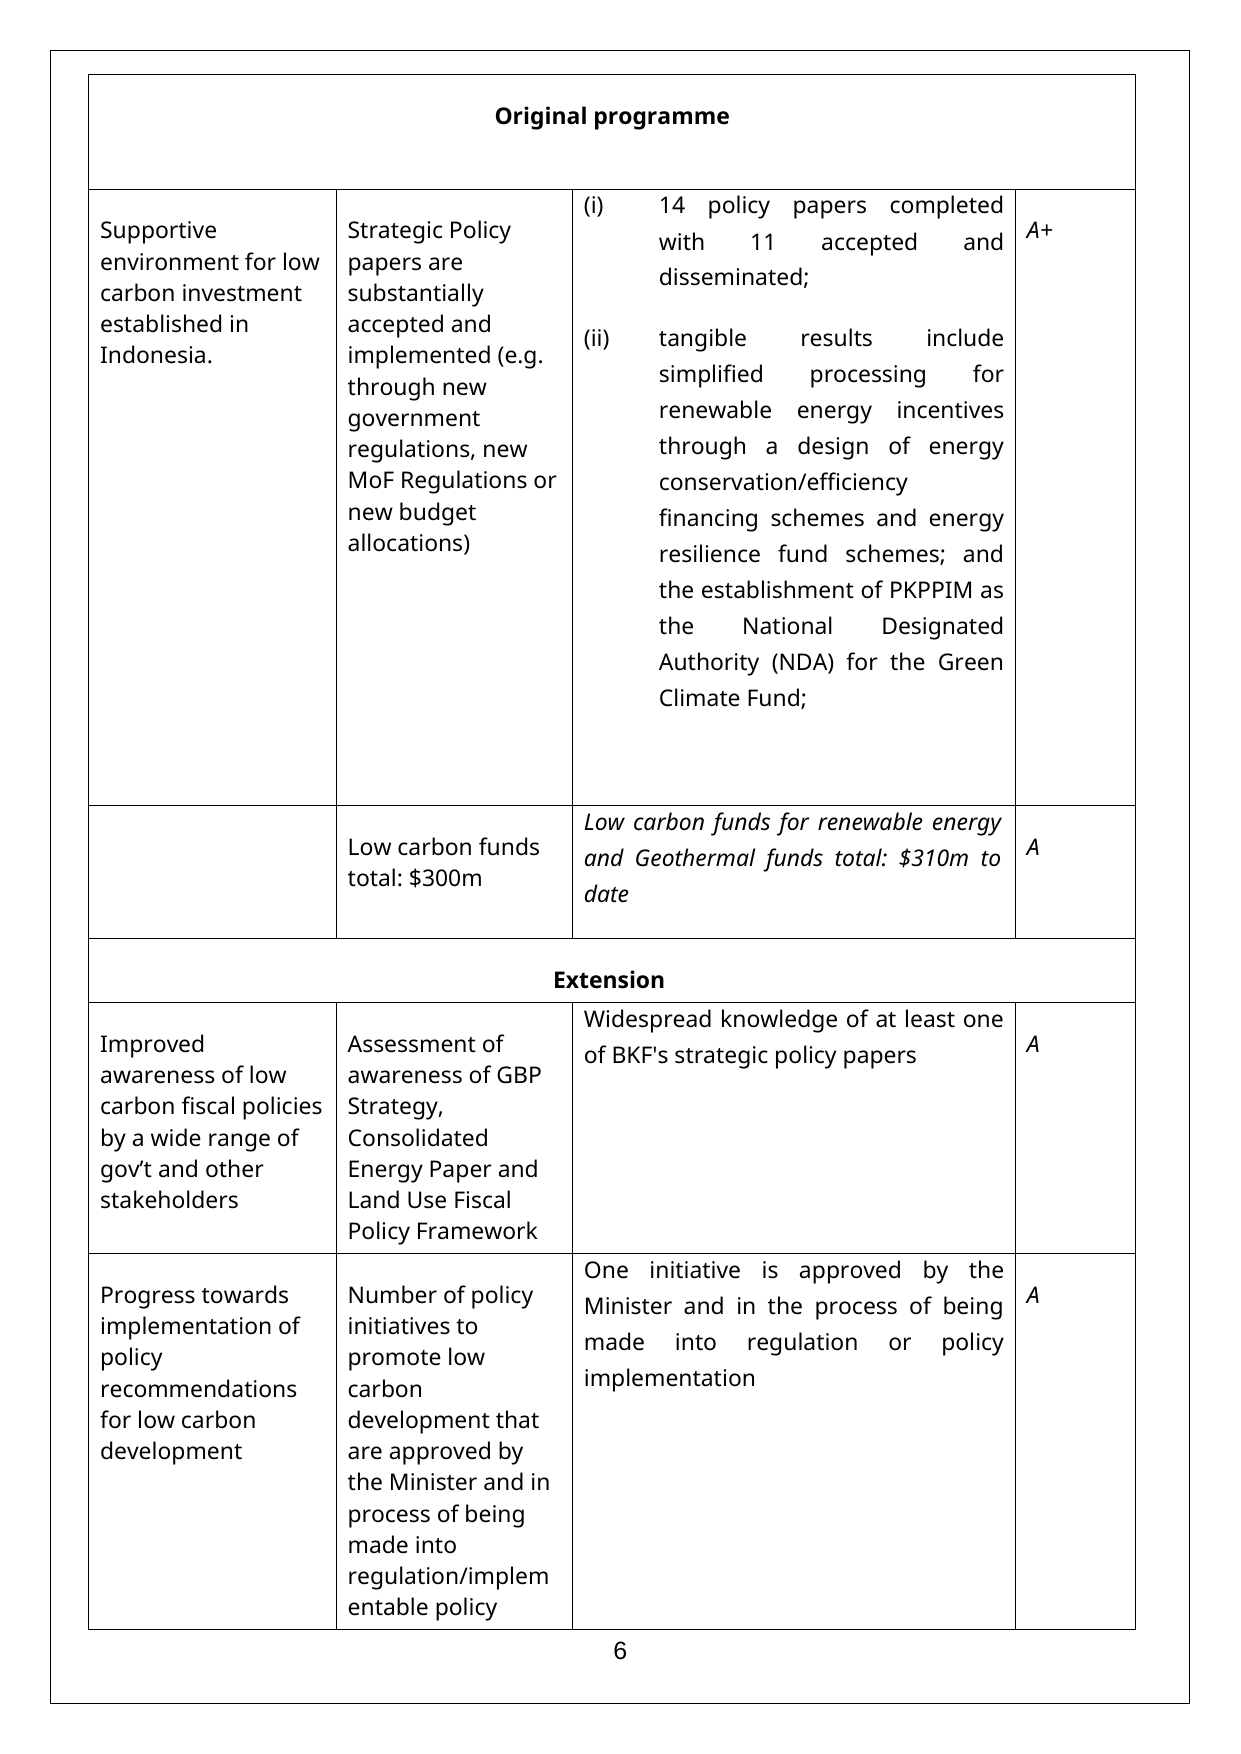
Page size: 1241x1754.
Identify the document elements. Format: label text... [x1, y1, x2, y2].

table_cell Low carbon funds for renewable energy and Geothermal funds total: $310m to date [573, 806, 1015, 938]
table_cell Original programme [89, 75, 1135, 188]
table_cell Supportive environment for low carbon investment established in Indonesia. [89, 190, 336, 805]
table_cell Strategic Policy papers are substantially accepted and implemented (e.g. through new government regulations, new MoF Regulations or new budget allocations) [337, 190, 572, 805]
table_cell A+ [1016, 190, 1135, 805]
table_cell Assessment of awareness of GBP Strategy, Consolidated Energy Paper and Land Use Fiscal Policy Framework [337, 1003, 572, 1253]
table_cell A [1016, 1254, 1135, 1629]
table_cell A [1016, 806, 1135, 938]
table_cell A [1016, 1003, 1135, 1253]
table_cell Improved awareness of low carbon fiscal policies by a wide range of gov’t and other stakeholders [89, 1003, 336, 1253]
table_cell [89, 806, 336, 938]
table_cell 14 policy papers completed with 11 accepted and disseminated; tangible results include simplified processing for renewable energy incentives through a design of energy conservation/efficiency financing schemes and energy resilience fund schemes; and the establishment of PKPPIM as the National Designated Authority (NDA) for the Green Climate Fund; [573, 190, 1015, 805]
table_cell Widespread knowledge of at least one of BKF's strategic policy papers [573, 1003, 1015, 1253]
table_cell Extension [89, 939, 1135, 1002]
table_cell One initiative is approved by the Minister and in the process of being made into regulation or policy implementation [573, 1254, 1015, 1629]
table_cell Progress towards implementation of policy recommendations for low carbon development [89, 1254, 336, 1629]
table_cell Number of policy initiatives to promote low carbon development that are approved by the Minister and in process of being made into regulation/implementable policy [337, 1254, 572, 1629]
table_cell Low carbon funds total: $300m [337, 806, 572, 938]
